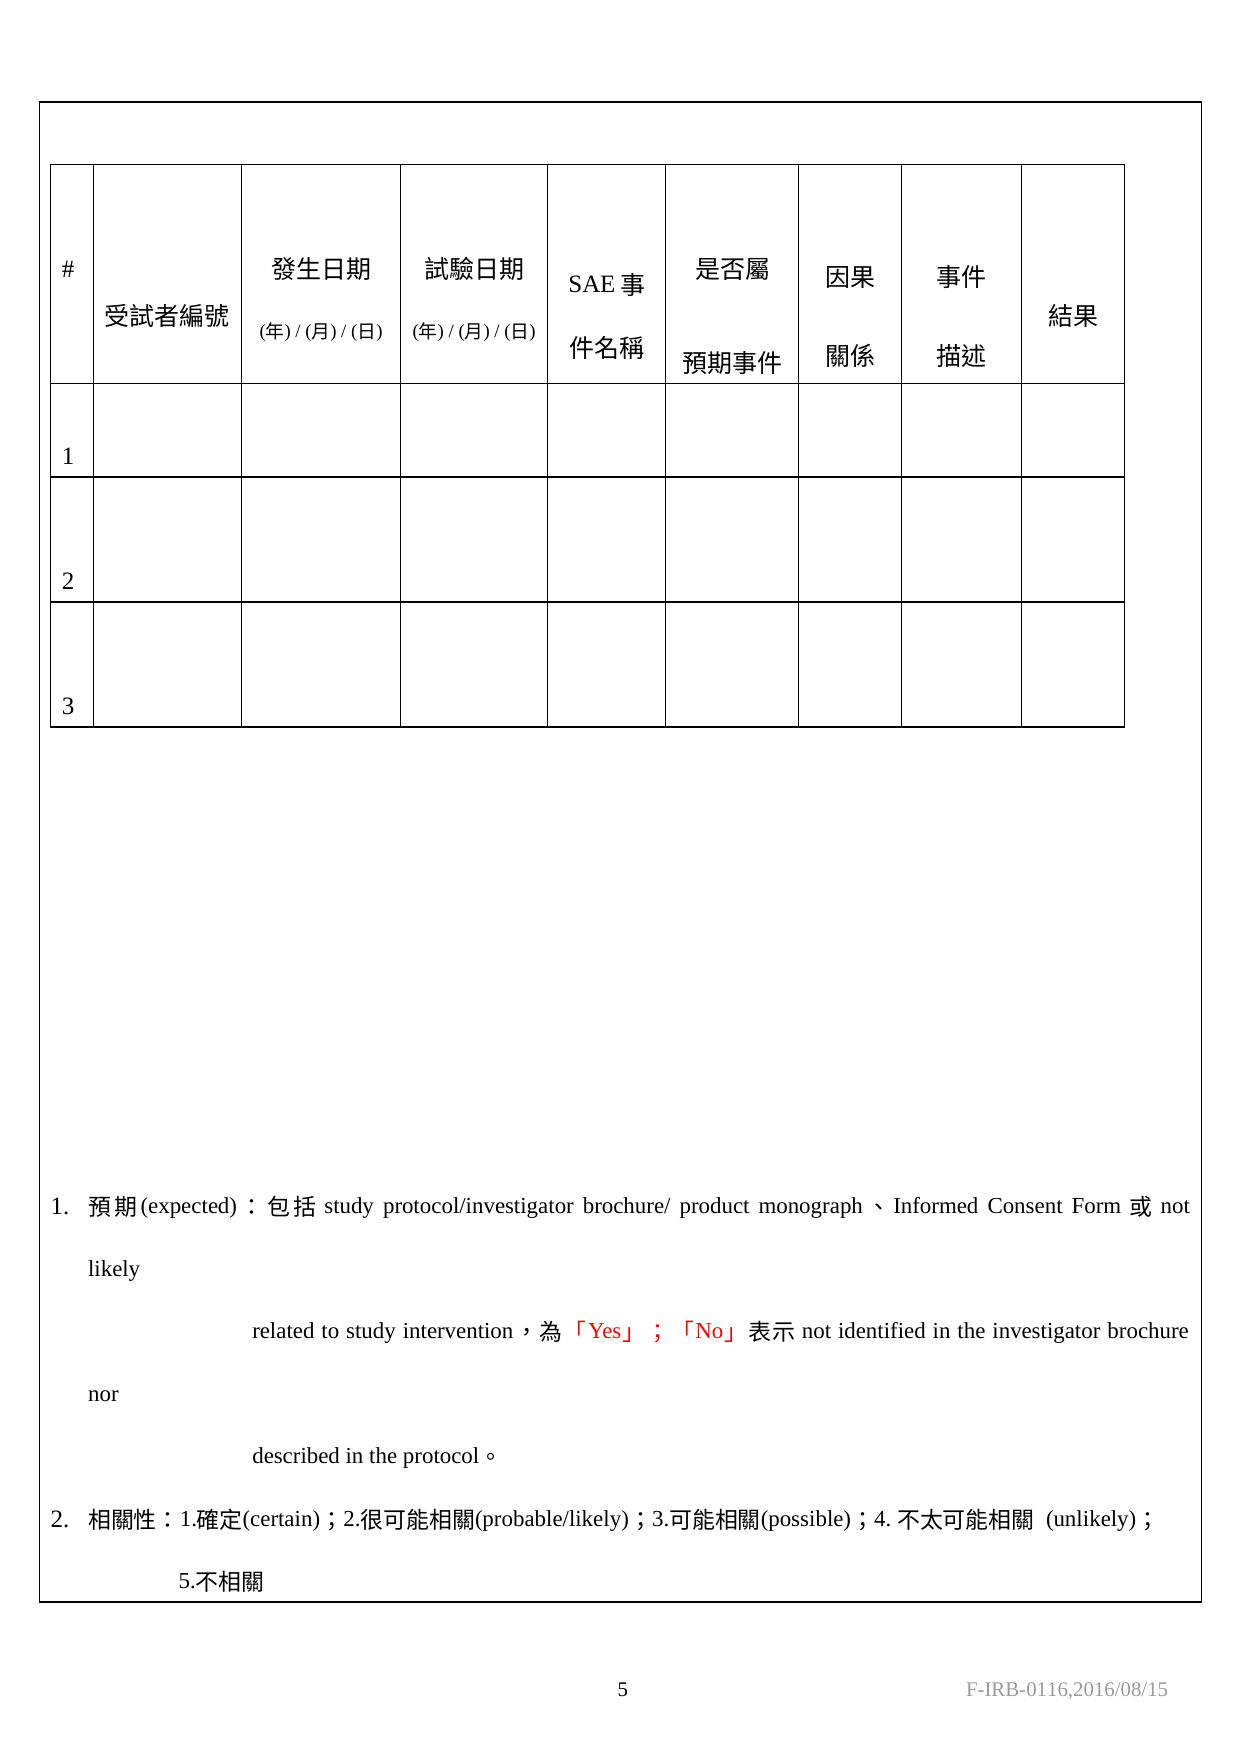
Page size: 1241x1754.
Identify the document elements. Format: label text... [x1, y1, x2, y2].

table_cell [548, 478, 665, 601]
table_cell 3 [51, 603, 93, 726]
table_cell [902, 478, 1021, 601]
table_cell 1 [51, 384, 93, 476]
table_cell [548, 384, 665, 476]
table_cell [902, 603, 1021, 726]
table_cell [242, 384, 400, 476]
table_header 事件 描述 [902, 165, 1021, 383]
table_header 結果 [1022, 165, 1124, 383]
table_cell [548, 603, 665, 726]
table_cell [902, 384, 1021, 476]
table_cell [1022, 603, 1124, 726]
table_cell [94, 478, 241, 601]
table_cell 2 [51, 478, 93, 601]
table_cell [242, 478, 400, 601]
table_cell [401, 603, 547, 726]
table_header 因果 關係 [799, 165, 901, 383]
table_cell [242, 603, 400, 726]
table_cell [401, 384, 547, 476]
table_header # [51, 165, 93, 383]
table_cell [799, 384, 901, 476]
table_cell [666, 603, 798, 726]
table_cell [666, 478, 798, 601]
table_header SAE事件名稱 [548, 165, 665, 383]
table_cell [94, 384, 241, 476]
table_cell [1022, 384, 1124, 476]
table_header 試驗日期 (年) / (月) / (日) [401, 165, 547, 383]
table_cell 10.此次報告期間，本案發生嚴重不良事件個案摘要報告表： (請依人體試驗管理辦法第十二條，受試者於人體試驗施行期間或任何時間發生與人體試驗有關隻死亡、危及生命、永久性身心障礙、受試者之胎兒獲新生兒先天畸形、需住院或延長之併發症、其他可能導致永久性傷害之併發症之情事，醫療機構應通報中央主關機關) □無SAE □有SAE，請詳列於下表，並於___年___月___日文號 通報衛福部 (本表可因內容增加而自動延伸，並檢附相關資料作為附件) 預期(expected)：包括study protocol/investigator brochure/ product monograph、Informed Consent Form或not likely related to study intervention，為「Yes」；「No」表示not identified in the investigator brochure nor described in the protocol。 相關性：1.確定(certain)；2.很可能相關(probable/likely)；3.可能相關(possible)；4. 不太可能相關 (unlikely)； 5.不相關 SAE現況：A死亡B症狀已解除C上未緩解 [40, 103, 1201, 1601]
table_cell [666, 384, 798, 476]
table_cell [94, 603, 241, 726]
table_header 發生日期 (年) / (月) / (日) [242, 165, 400, 383]
table_cell [799, 603, 901, 726]
table_cell [799, 478, 901, 601]
table_cell [1022, 478, 1124, 601]
table_header 是否屬 預期事件 [666, 165, 798, 383]
table_header 受試者編號 [94, 165, 241, 383]
table_cell [401, 478, 547, 601]
